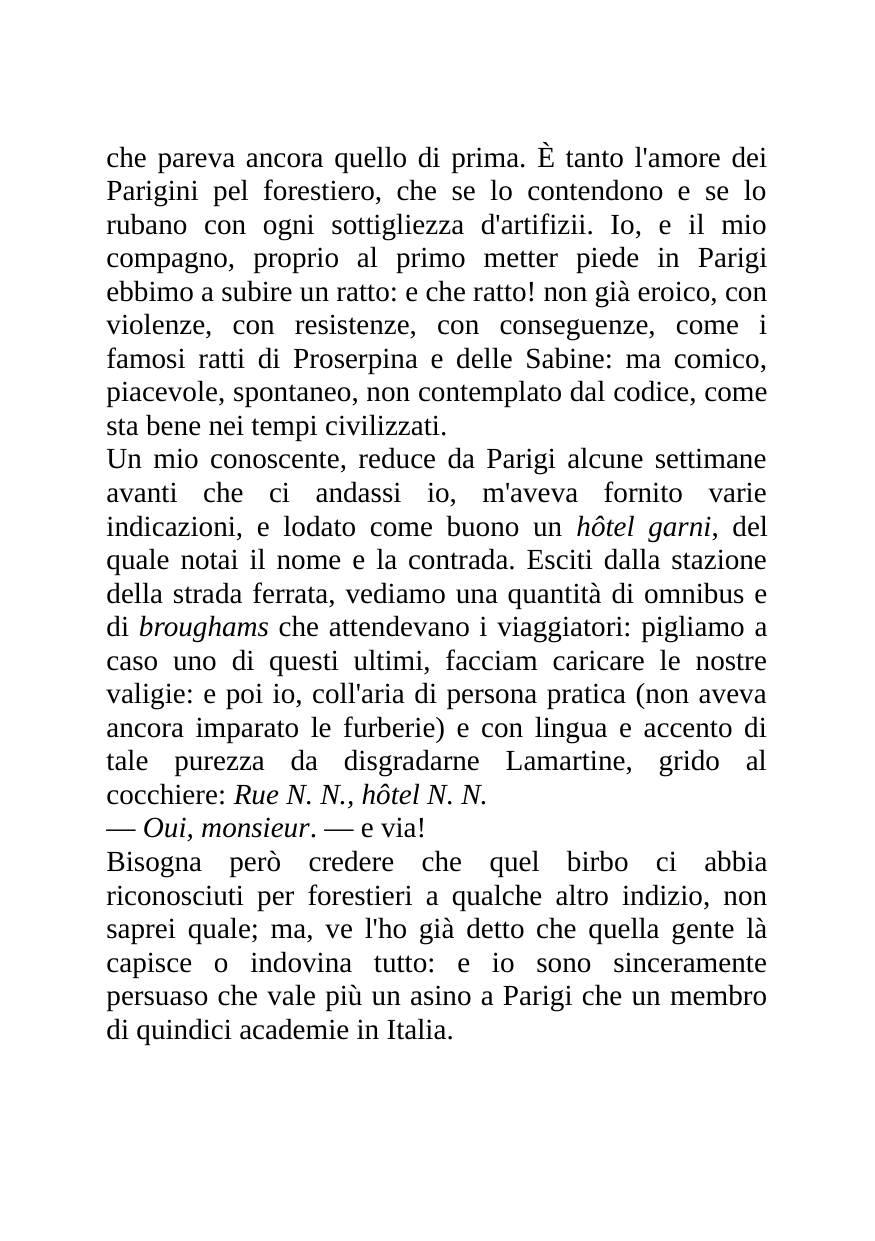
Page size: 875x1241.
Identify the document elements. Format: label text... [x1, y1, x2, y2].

text che pareva ancora quello di prima. È tanto l'amore dei Parigini pel forestiero, che se lo contendono e se lo rubano con ogni sottigliezza d'artifizii. Io, e il mio compagno, proprio al primo metter piede in Parigi ebbimo a subire un ratto: e che ratto! non già eroico, con violenze, con resistenze, con conseguenze, come i famosi ratti di Proserpina e delle Sabine: ma comico, piacevole, spontaneo, non contemplato dal codice, come sta bene nei tempi civilizzati. [106, 140, 768, 442]
text Un mio conoscente, reduce da Parigi alcune settimane avanti che ci andassi io, m'aveva fornito varie indicazioni, e lodato come buono un hôtel garni, del quale notai il nome e la contrada. Esciti dalla stazione della strada ferrata, vediamo una quantità di omnibus e di broughams che attendevano i viaggiatori: pigliamo a caso uno di questi ultimi, facciam caricare le nostre valigie: e poi io, coll'aria di persona pratica (non aveva ancora imparato le furberie) e con lingua e accento di tale purezza da disgradarne Lamartine, grido al cocchiere: Rue N. N., hôtel N. N. [106, 442, 768, 811]
text ― Oui, monsieur. ― e via! [106, 811, 768, 844]
text Bisogna però credere che quel birbo ci abbia riconosciuti per forestieri a qualche altro indizio, non saprei quale; ma, ve l'ho già detto che quella gente là capisce o indovina tutto: e io sono sinceramente persuaso che vale più un asino a Parigi che un membro di quindici academie in Italia. [106, 844, 768, 1045]
